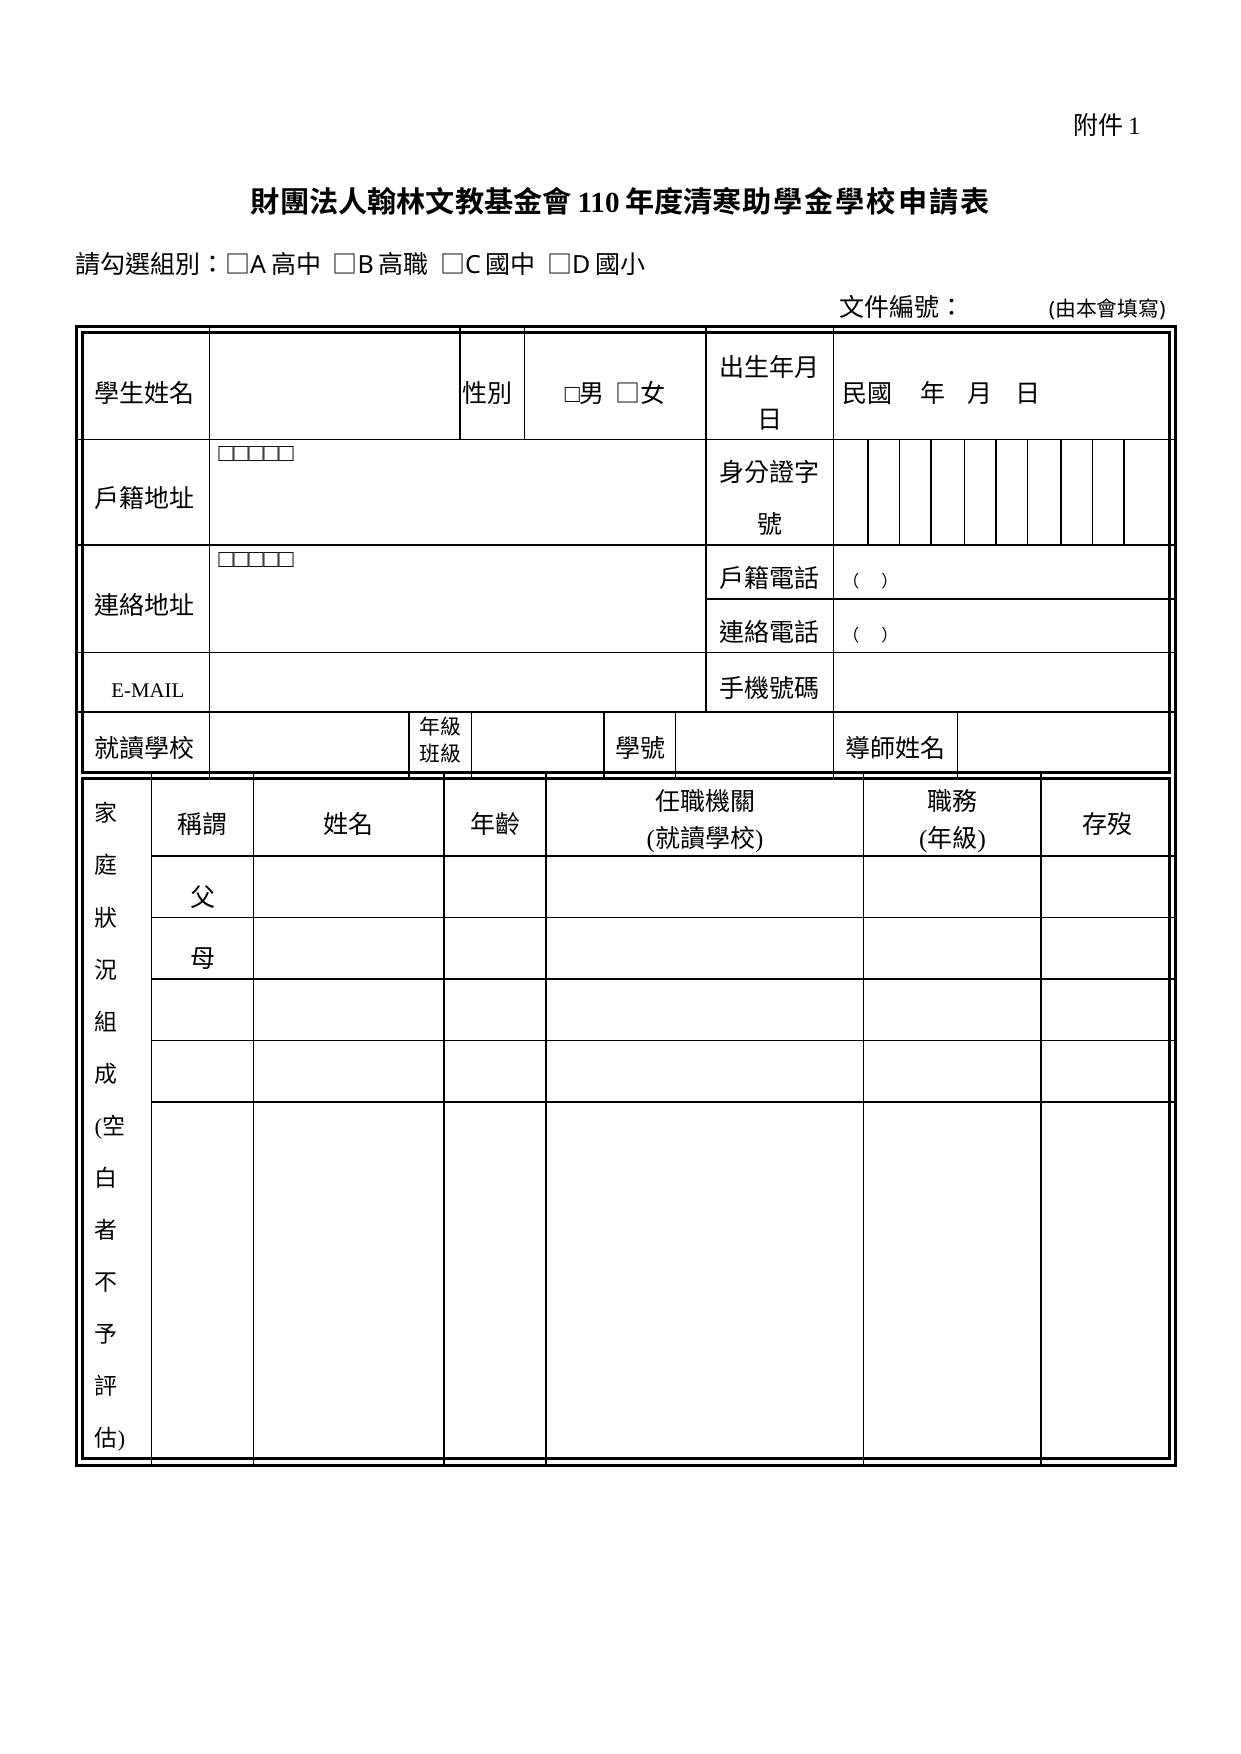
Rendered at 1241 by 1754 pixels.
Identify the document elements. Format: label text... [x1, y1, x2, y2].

table_cell 戶籍地址 [84, 440, 209, 544]
table_cell [254, 1103, 443, 1457]
table_cell [472, 713, 603, 771]
table_cell 任職機關 (就讀學校) [547, 780, 863, 855]
table_cell [1042, 857, 1168, 917]
table_cell [547, 980, 863, 1039]
table_cell [547, 918, 863, 978]
table_cell 母 [152, 918, 253, 978]
table_cell [445, 857, 545, 917]
table_cell [997, 440, 1027, 544]
table_cell 戶籍電話 [707, 546, 833, 598]
table_cell 父 [152, 857, 253, 917]
table_cell [210, 713, 408, 771]
table_cell [254, 918, 443, 978]
table_cell [1042, 980, 1168, 1039]
table_cell 手機號碼 [707, 653, 833, 711]
table_cell [965, 440, 995, 544]
table_cell [834, 653, 1168, 711]
table_cell □□□□□ [210, 546, 705, 651]
table_cell [1062, 440, 1092, 544]
table_cell [932, 440, 964, 544]
table_cell 年級 班級 [410, 713, 471, 771]
table_cell [152, 1041, 253, 1101]
table_cell 家庭狀況組成(空白者不予評估) [80, 771, 151, 1457]
table_cell □□□□□ [210, 440, 705, 544]
table_cell [864, 857, 1040, 917]
table_cell [445, 1041, 545, 1101]
table_cell （ ） [834, 546, 1168, 598]
table_cell E-MAIL [84, 653, 209, 711]
table_cell [152, 980, 253, 1039]
table_cell 稱謂 [152, 780, 253, 855]
table_cell 就讀學校 [84, 713, 209, 771]
table_cell [254, 980, 443, 1039]
table_cell （ ） [834, 600, 1168, 651]
table_cell 身分證字號 [707, 440, 833, 544]
table_cell [958, 713, 1168, 771]
table_cell 年齡 [445, 780, 545, 855]
table_cell [254, 857, 443, 917]
table_cell [547, 1041, 863, 1101]
table_cell 連絡電話 [707, 600, 833, 651]
table_cell 職務 (年級) [864, 780, 1040, 855]
table_cell 存歿 [1042, 771, 1172, 855]
table_header 性別 [461, 334, 524, 438]
table_cell [864, 980, 1040, 1039]
table_cell [1028, 440, 1060, 544]
table_cell [547, 1103, 863, 1457]
text 請勾選組別：□A高中 □B高職 □C國中 □D國小 [75, 221, 1165, 283]
table_cell [1042, 1103, 1168, 1457]
table_header 民國 年 月 日 [834, 328, 1172, 438]
table_cell [864, 918, 1040, 978]
table_cell [445, 1103, 545, 1457]
table_cell 連絡地址 [84, 546, 209, 651]
table_header 出生年月日 [707, 334, 833, 438]
table_cell [834, 440, 867, 544]
table_cell [900, 440, 930, 544]
text 附件1 [1073, 106, 1147, 139]
table_cell [676, 713, 833, 771]
table_cell 導師姓名 [834, 713, 957, 771]
table_cell [1125, 440, 1168, 544]
table_header 學生姓名 [80, 328, 209, 438]
table_cell [1042, 1041, 1168, 1101]
table_cell [254, 1041, 443, 1101]
table_cell [152, 1103, 253, 1457]
table_cell [445, 980, 545, 1039]
table_cell [210, 653, 705, 711]
table_cell 姓名 [254, 780, 443, 855]
text 文件編號： (由本會填寫) [75, 283, 1165, 325]
table_cell [864, 1041, 1040, 1101]
table_cell [547, 857, 863, 917]
table_cell 學號 [605, 713, 675, 771]
table_cell [445, 918, 545, 978]
table_cell [1093, 440, 1123, 544]
table_header □男 □女 [525, 334, 705, 438]
table_cell [869, 440, 899, 544]
table_header [210, 334, 459, 438]
table_cell [1042, 918, 1168, 978]
text 財團法人翰林文教基金會110年度清寒助學金學校申請表 [75, 158, 1165, 221]
table_cell [864, 1103, 1040, 1457]
